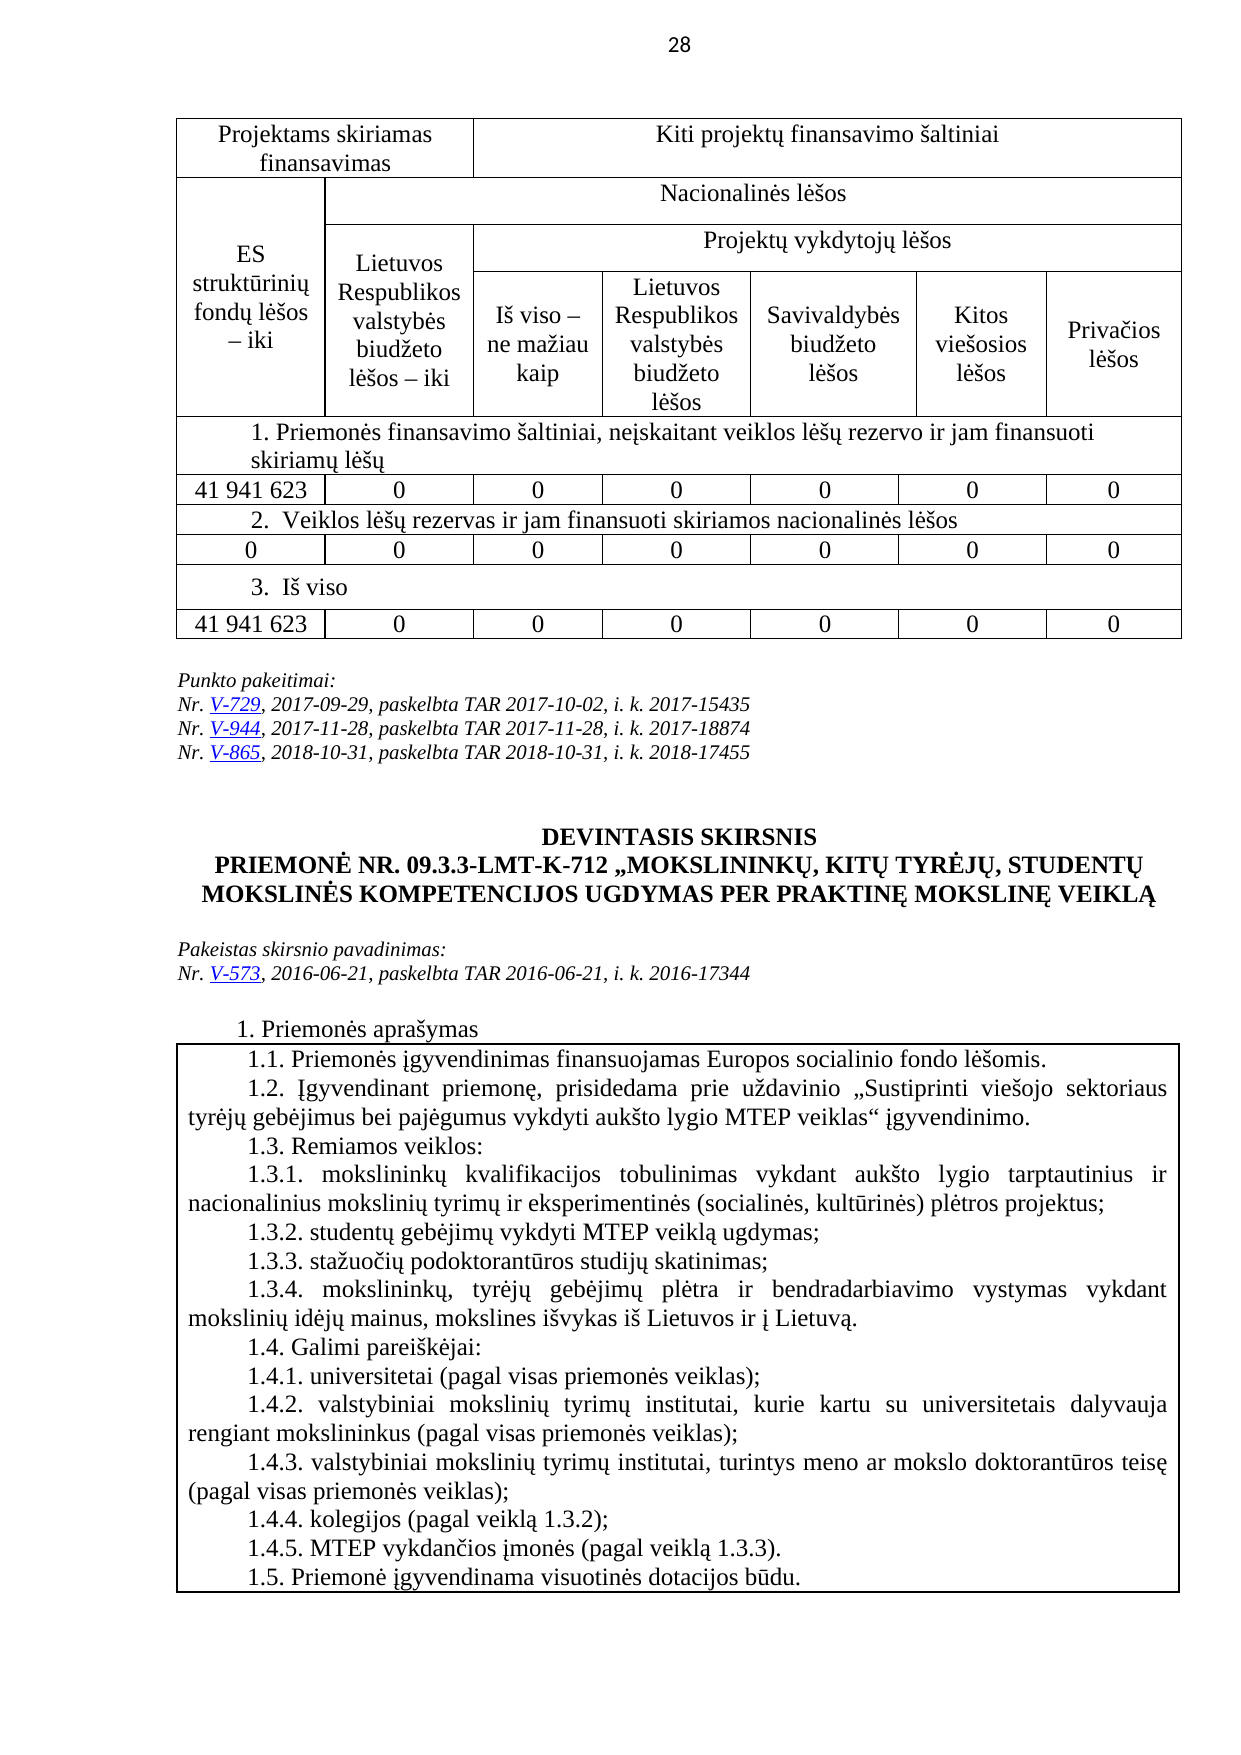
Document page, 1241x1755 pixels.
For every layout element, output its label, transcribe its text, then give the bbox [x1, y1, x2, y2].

table_cell 41 941 623 [177, 610, 324, 638]
table_cell 0 [1047, 475, 1181, 504]
table_cell 0 [326, 535, 473, 563]
text Nr. V-944, 2017-11-28, paskelbta TAR 2017-11-28, i. k. 2017-18874 [177, 716, 1181, 740]
table_cell 0 [474, 535, 602, 563]
table_cell Kitos viešosios lėšos [917, 272, 1046, 416]
table_cell 0 [474, 610, 602, 638]
table_cell 0 [751, 475, 898, 504]
text 1. Priemonės aprašymas [236, 1014, 1181, 1042]
table_cell 0 [1047, 610, 1181, 638]
table_cell ES struktūrinių fondų lėšos – iki [177, 178, 324, 416]
table_cell Lietuvos Respublikos valstybės biudžeto lėšos [603, 272, 750, 416]
table_cell 0 [603, 610, 750, 638]
table_cell Projektų vykdytojų lėšos [474, 225, 1181, 271]
table_cell 0 [1047, 535, 1181, 563]
text PRIEMONĖ NR. 09.3.3-LMT-K-712 „MOKSLININKŲ, KITŲ TYRĖJŲ, STUDENTŲ MOKSLINĖS KOMPETENCIJOS UGDYMAS PER PRAKTINĘ MOKSLINĘ VEIKLĄ [177, 851, 1181, 908]
table_cell Iš viso – ne mažiau kaip [474, 272, 602, 416]
table_header Kiti projektų finansavimo šaltiniai [474, 119, 1181, 177]
table_cell 0 [326, 475, 473, 504]
table_cell 1.4. Galimi pareiškėjai: 1.4.1. universitetai (pagal visas priemonės veiklas); 1.4.2. valstybiniai mokslinių tyrimų institutai, kurie kartu su universitetais dalyvauja rengiant mokslininkus (pagal visas priemonės veiklas); 1.4.3. valstybiniai mokslinių tyrimų institutai, turintys meno ar mokslo doktorantūros teisę (pagal visas priemonės veiklas); 1.4.4. kolegijos (pagal veiklą 1.3.2); 1.4.5. MTEP vykdančios įmonės (pagal veiklą 1.3.3). [178, 1332, 1178, 1562]
text Punkto pakeitimai: [177, 668, 1181, 692]
table_cell 0 [899, 535, 1046, 563]
table_cell 0 [899, 475, 1046, 504]
table_cell 41 941 623 [177, 475, 324, 504]
table_cell 0 [899, 610, 1046, 638]
text Nr. V-865, 2018-10-31, paskelbta TAR 2018-10-31, i. k. 2018-17455 [177, 740, 1181, 764]
table_cell 0 [751, 535, 898, 563]
text Pakeistas skirsnio pavadinimas: [177, 937, 1181, 961]
table_header Projektams skiriamas finansavimas [177, 119, 473, 177]
table_cell 0 [474, 475, 602, 504]
table_header 1.1. Priemonės įgyvendinimas finansuojamas Europos socialinio fondo lėšomis. [178, 1045, 1178, 1073]
table_cell Lietuvos Respublikos valstybės biudžeto lėšos – iki [326, 225, 473, 416]
table_cell 1.2. Įgyvendinant priemonę, prisidedama prie uždavinio „Sustiprinti viešojo sektoriaus tyrėjų gebėjimus bei pajėgumus vykdyti aukšto lygio MTEP veiklas“ įgyvendinimo. [178, 1073, 1178, 1131]
text Nr. V-729, 2017-09-29, paskelbta TAR 2017-10-02, i. k. 2017-15435 [177, 692, 1181, 716]
table_cell 1.3. Remiamos veiklos: 1.3.1. mokslininkų kvalifikacijos tobulinimas vykdant aukšto lygio tarptautinius ir nacionalinius mokslinių tyrimų ir eksperimentinės (socialinės, kultūrinės) plėtros projektus; 1.3.2. studentų gebėjimų vykdyti MTEP veiklą ugdymas; 1.3.3. stažuočių podoktorantūros studijų skatinimas; 1.3.4. mokslininkų, tyrėjų gebėjimų plėtra ir bendradarbiavimo vystymas vykdant mokslinių idėjų mainus, mokslines išvykas iš Lietuvos ir į Lietuvą. [178, 1131, 1178, 1332]
text Nr. V-573, 2016-06-21, paskelbta TAR 2016-06-21, i. k. 2016-17344 [177, 961, 1181, 985]
table_cell Privačios lėšos [1047, 272, 1181, 416]
table_cell 3. Iš viso [177, 565, 1181, 608]
table_cell 0 [326, 610, 473, 638]
table_cell 1.5. Priemonė įgyvendinama visuotinės dotacijos būdu. [178, 1562, 1178, 1591]
text DEVINTASIS SKIRSNIS [177, 822, 1181, 851]
table_cell 2. Veiklos lėšų rezervas ir jam finansuoti skiriamos nacionalinės lėšos [177, 505, 1181, 534]
table_cell 0 [751, 610, 898, 638]
table_cell 0 [603, 535, 750, 563]
table_cell 0 [603, 475, 750, 504]
table_cell 1. Priemonės finansavimo šaltiniai, neįskaitant veiklos lėšų rezervo ir jam finansuoti skiriamų lėšų [177, 417, 1181, 474]
table_cell Nacionalinės lėšos [326, 178, 1181, 224]
table_cell Savivaldybės biudžeto lėšos [751, 272, 916, 416]
table_cell 0 [177, 535, 324, 563]
